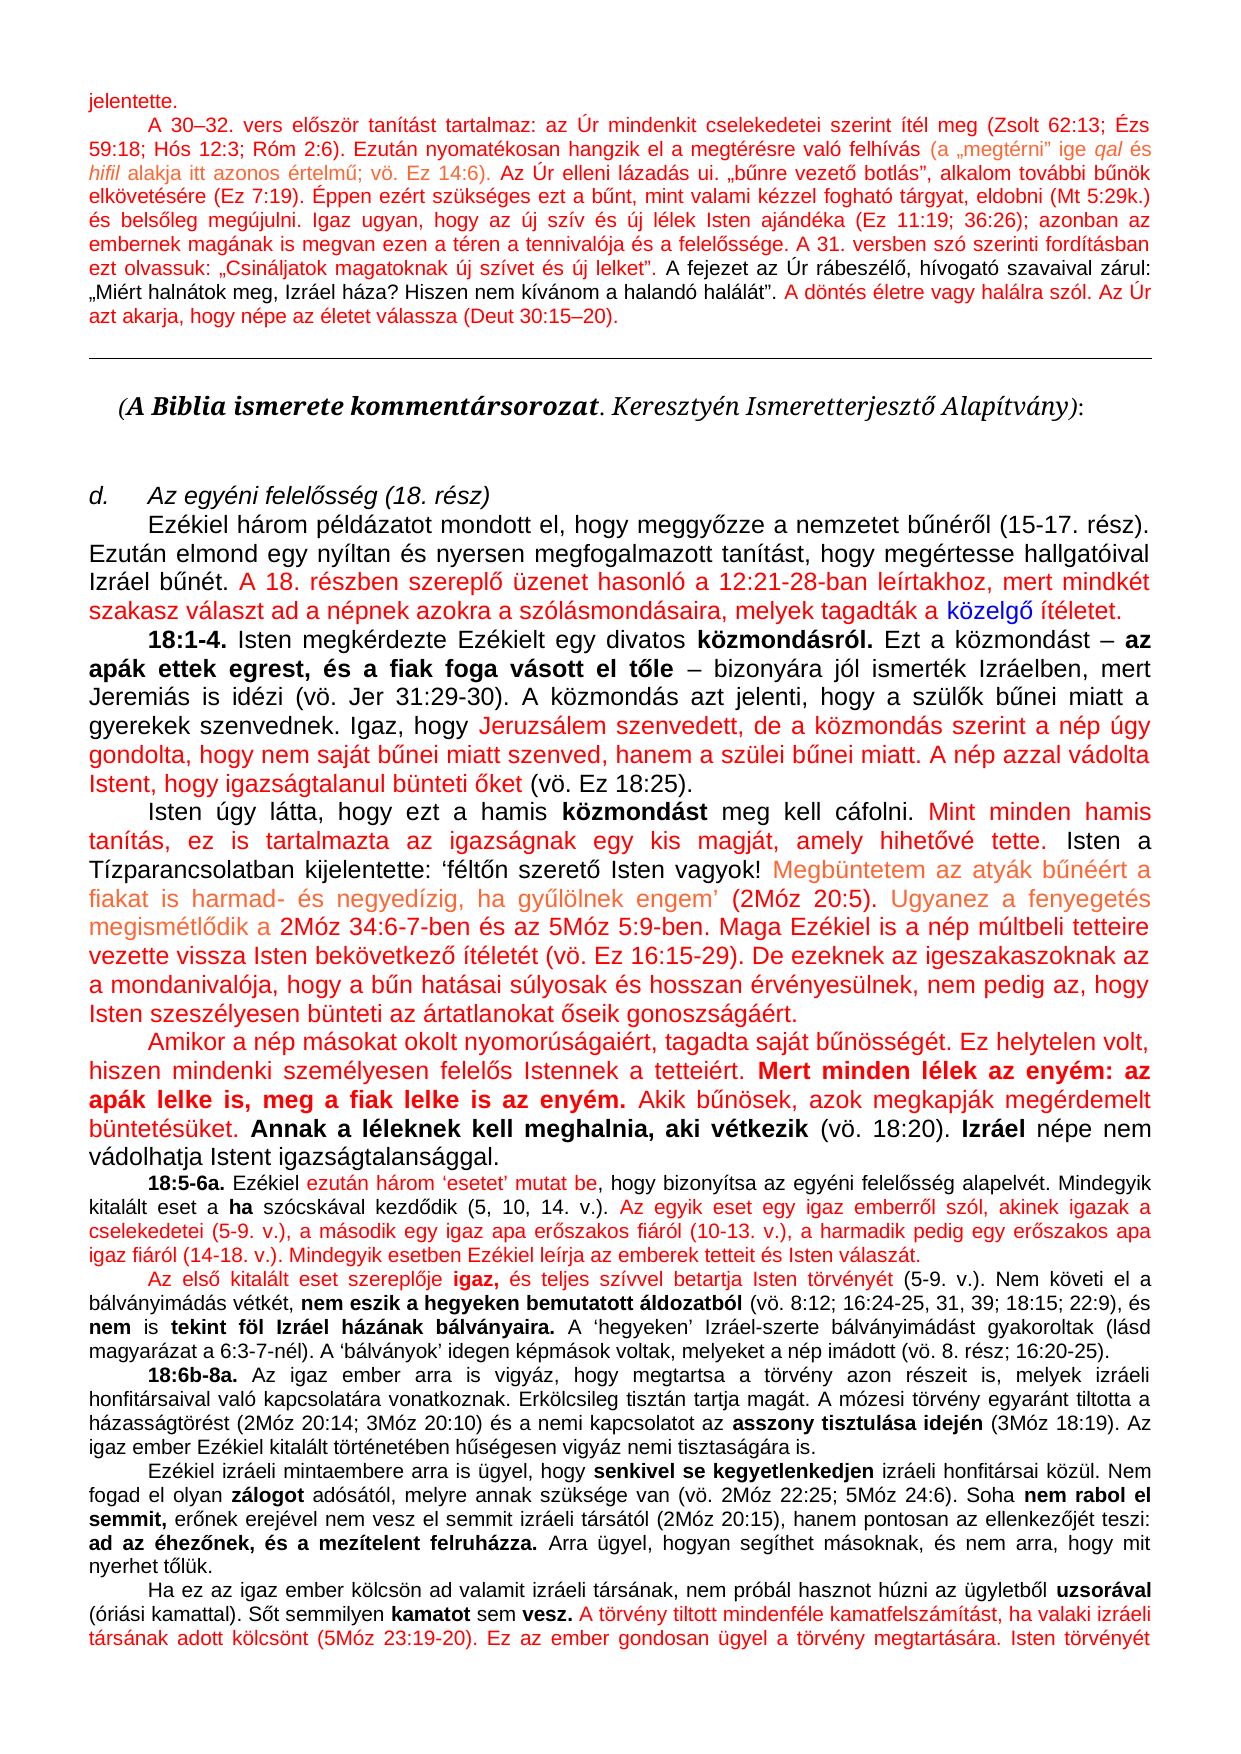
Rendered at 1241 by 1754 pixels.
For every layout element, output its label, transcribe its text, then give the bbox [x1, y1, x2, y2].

text jelentette. [88, 88, 1152, 112]
text 18:5-6a. Ezékiel ezután három ‘esetet’ mutat be, hogy bizonyítsa az egyéni felelősség alapelvét. Mindegyik kitalált eset a ha szócskával kezdődik (5, 10, 14. v.). Az egyik eset egy igaz emberről szól, akinek igazak a cselekedetei (5-9. v.), a második egy igaz apa erőszakos fiáról (10-13. v.), a harmadik pedig egy erőszakos apa igaz fiáról (14-18. v.). Mindegyik esetben Ezékiel leírja az emberek tetteit és Isten válaszát. [88, 1171, 1152, 1267]
text Ezékiel izráeli mintaembere arra is ügyel, hogy senkivel se kegyetlenkedjen izráeli honfitársai közül. Nem fogad el olyan zálogot adósától, melyre annak szüksége van (vö. 2Móz 22:25; 5Móz 24:6). Soha nem rabol el semmit, erőnek erejével nem vesz el semmit izráeli társától (2Móz 20:15), hanem pontosan az ellenkezőjét teszi: ad az éhezőnek, és a mezítelent felruházza. Arra ügyel, hogyan segíthet másoknak, és nem arra, hogy mit nyerhet tőlük. [88, 1458, 1152, 1578]
text Amikor a nép másokat okolt nyomorúságaiért, tagadta saját bűnösségét. Ez helytelen volt, hiszen mindenki személyesen felelős Istennek a tetteiért. Mert minden lélek az enyém: az apák lelke is, meg a fiak lelke is az enyém. Akik bűnösek, azok megkapják megérdemelt büntetésüket. Annak a léleknek kell meghalnia, aki vétkezik (vö. 18:20). Izráel népe nem vádolhatja Istent igazságtalansággal. [88, 1027, 1152, 1171]
text 18:1-4. Isten megkérdezte Ezékielt egy divatos közmondásról. Ezt a közmondást – az apák ettek egrest, és a fiak foga vásott el tőle – bizonyára jól ismerték Izráelben, mert Jeremiás is idézi (vö. Jer 31:29-30). A közmondás azt jelenti, hogy a szülők bűnei miatt a gyerekek szenvednek. Igaz, hogy Jeruzsálem szenvedett, de a közmondás szerint a nép úgy gondolta, hogy nem saját bűnei miatt szenved, hanem a szülei bűnei miatt. A nép azzal vádolta Istent, hogy igazságtalanul bünteti őket (vö. Ez 18:25). [88, 625, 1152, 797]
text A 30–32. vers először tanítást tartalmaz: az Úr mindenkit cselekedetei szerint ítél meg (Zsolt 62:13; Ézs 59:18; Hós 12:3; Róm 2:6). Ezután nyomatékosan hangzik el a megtérésre való felhívás (a „megtérni” ige qal és hifil alakja itt azonos értelmű; vö. Ez 14:6). Az Úr elleni lázadás ui. „bűnre vezető botlás”, alkalom további bűnök elkövetésére (Ez 7:19). Éppen ezért szükséges ezt a bűnt, mint valami kézzel fogható tárgyat, eldobni (Mt 5:29k.) és belsőleg megújulni. Igaz ugyan, hogy az új szív és új lélek Isten ajándéka (Ez 11:19; 36:26); azonban az embernek magának is megvan ezen a téren a tennivalója és a felelőssége. A 31. versben szó szerinti fordításban ezt olvassuk: „Csináljatok magatoknak új szívet és új lelket”. A fejezet az Úr rábeszélő, hívogató szavaival zárul: „Miért halnátok meg, Izráel háza? Hiszen nem kívánom a halandó halálát”. A döntés életre vagy halálra szól. Az Úr azt akarja, hogy népe az életet válassza (Deut 30:15–20). [88, 112, 1152, 328]
text Ezékiel három példázatot mondott el, hogy meggyőzze a nemzetet bűnéről (15-17. rész). Ezután elmond egy nyíltan és nyersen megfogalmazott tanítást, hogy megértesse hallgatóival Izráel bűnét. A 18. részben szereplő üzenet hasonló a 12:21-28-ban leírtakhoz, mert mindkét szakasz választ ad a népnek azokra a szólásmondásaira, melyek tagadták a közelgő ítéletet. [88, 510, 1152, 625]
text Az első kitalált eset szereplője igaz, és teljes szívvel betartja Isten törvényét (5-9. v.). Nem követi el a bálványimádás vétkét, nem eszik a hegyeken bemutatott áldozatból (vö. 8:12; 16:24-25, 31, 39; 18:15; 22:9), és nem is tekint föl Izráel házának bálványaira. A ‘hegyeken’ Izráel-szerte bálványimádást gyakoroltak (lásd magyarázat a 6:3-7-nél). A ‘bálványok’ idegen képmások voltak, melyeket a nép imádott (vö. 8. rész; 16:20-25). [88, 1267, 1152, 1363]
text d. Az egyéni felelősség (18. rész) [88, 481, 1152, 510]
text Isten úgy látta, hogy ezt a hamis közmondást meg kell cáfolni. Mint minden hamis tanítás, ez is tartalmazta az igazságnak egy kis magját, amely hihetővé tette. Isten a Tízparancsolatban kijelentette: ‘féltőn szerető Isten vagyok! Megbüntetem az atyák bűnéért a fiakat is harmad‑ és negyedízig, ha gyűlölnek engem’ (2Móz 20:5). Ugyanez a fenyegetés megismétlődik a 2Móz 34:6-7-ben és az 5Móz 5:9-ben. Maga Ezékiel is a nép múltbeli tetteire vezette vissza Isten bekövetkező ítéletét (vö. Ez 16:15-29). De ezeknek az igeszakaszoknak az a mondanivalója, hogy a bűn hatásai súlyosak és hosszan érvényesülnek, nem pedig az, hogy Isten szeszélyesen bünteti az ártatlanokat őseik gonoszságáért. [88, 797, 1152, 1027]
text 18:6b-8a. Az igaz ember arra is vigyáz, hogy megtartsa a törvény azon részeit is, melyek izráeli honfitársaival való kapcsolatára vonatkoznak. Erkölcsileg tisztán tartja magát. A mózesi törvény egyaránt tiltotta a házasságtörést (2Móz 20:14; 3Móz 20:10) és a nemi kapcsolatot az asszony tisztulása idején (3Móz 18:19). Az igaz ember Ezékiel kitalált történetében hűségesen vigyáz nemi tisztaságára is. [88, 1363, 1152, 1458]
text (A Biblia ismerete kommentársorozat. Keresztyén Ismeretterjesztő Alapítvány): [88, 359, 1152, 452]
text Ha ez az igaz ember kölcsön ad valamit izráeli társának, nem próbál hasznot húzni az ügyletből uzsorával (óriási kamattal). Sőt semmilyen kamatot sem vesz. A törvény tiltott mindenféle kamatfelszámítást, ha valaki izráeli társának adott kölcsönt (5Móz 23:19-20). Ez az ember gondosan ügyel a törvény megtartására. Isten törvényét [88, 1578, 1152, 1650]
